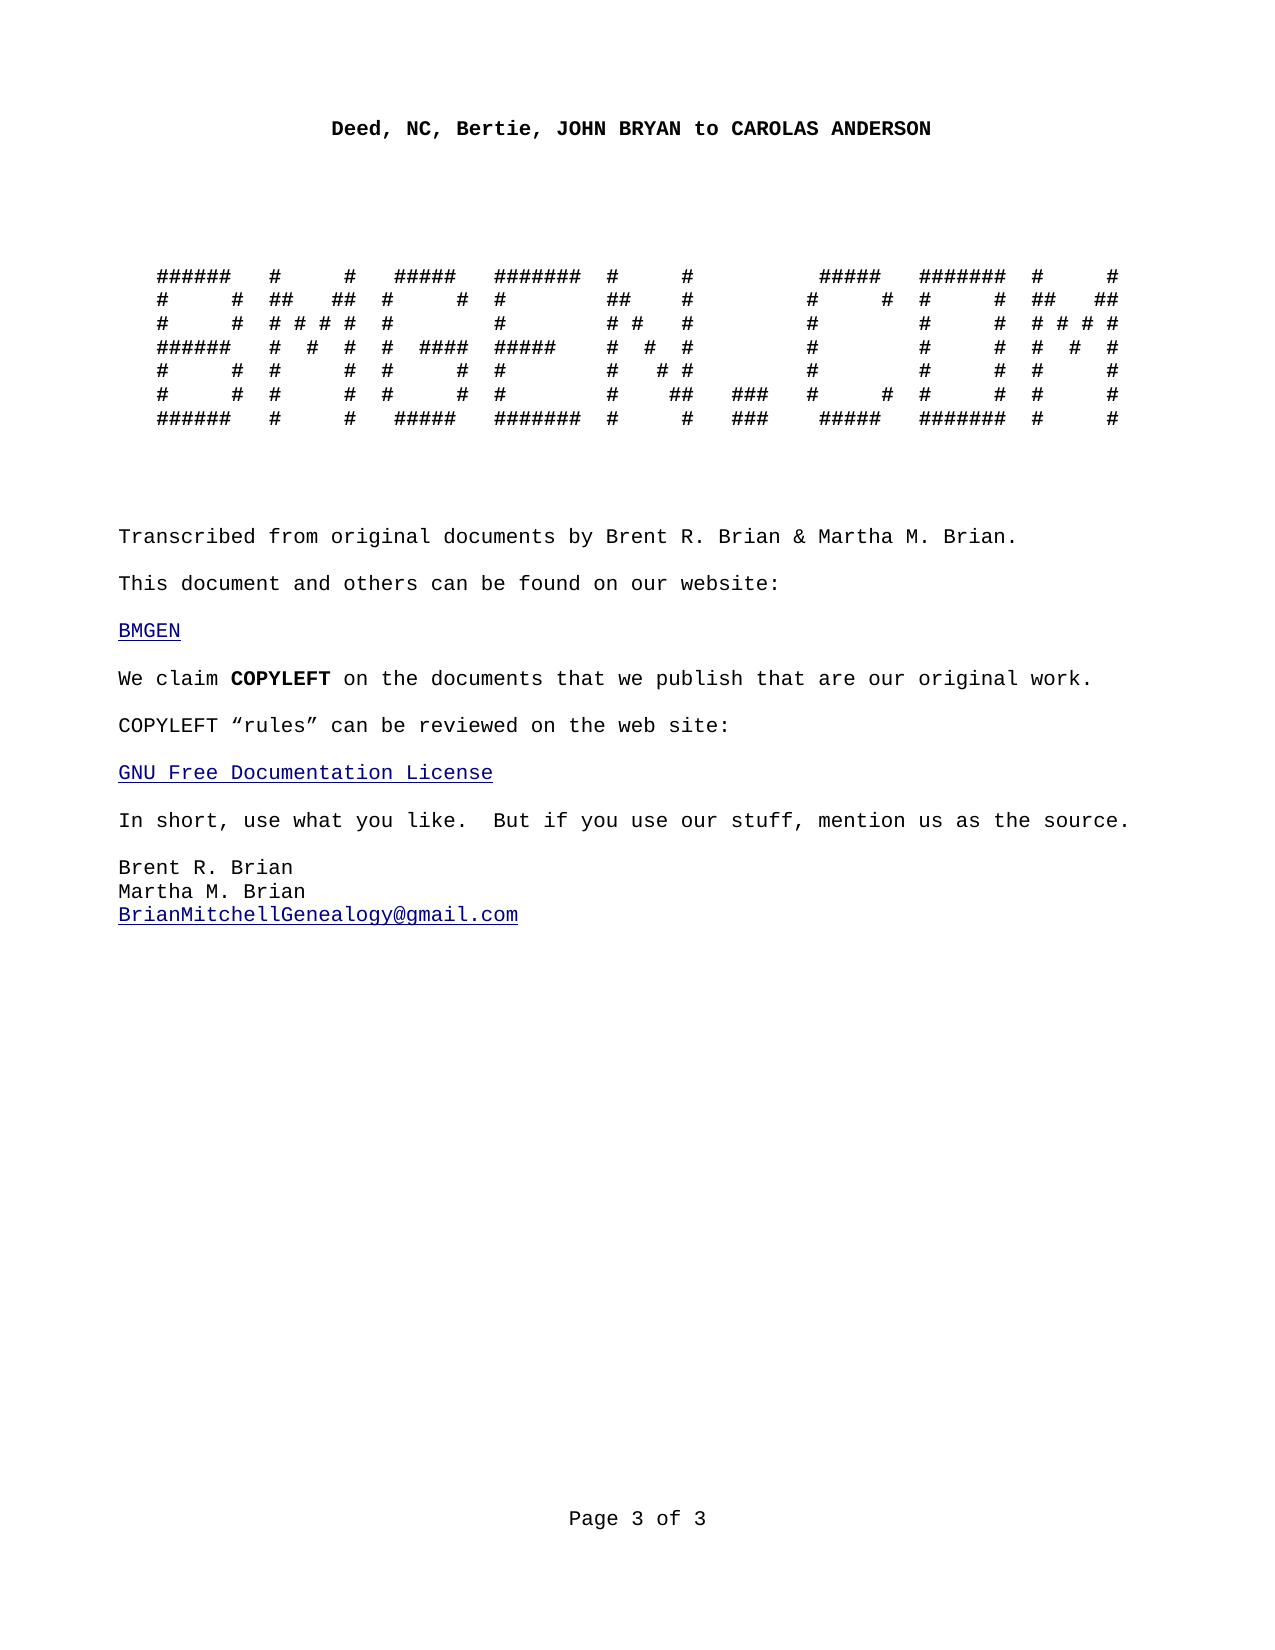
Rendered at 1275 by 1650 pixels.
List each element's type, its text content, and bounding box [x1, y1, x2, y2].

text # # ## ## # # # ## # # # # # ## ## [118, 289, 1157, 313]
text # # # # # # # # # # # # # # # # # # [118, 313, 1157, 337]
text BMGEN [118, 621, 1157, 644]
text # # # # # # # # ## ### # # # # # # [118, 384, 1157, 408]
text # # # # # # # # # # # # # # # [118, 360, 1157, 384]
text In short, use what you like. But if you use our stuff, mention us as the source. [118, 810, 1157, 833]
text We claim COPYLEFT on the documents that we publish that are our original work. [118, 668, 1157, 691]
text ###### # # ##### ####### # # ##### ####### # # [118, 266, 1157, 289]
text This document and others can be found on our website: [118, 573, 1157, 597]
text GNU Free Documentation License [118, 762, 1157, 786]
text COPYLEFT “rules” can be reviewed on the web site: [118, 715, 1157, 739]
text ###### # # ##### ####### # # ### ##### ####### # # [118, 408, 1157, 431]
text Martha M. Brian [118, 881, 1157, 904]
text ###### # # # # #### ##### # # # # # # # # # [118, 337, 1157, 360]
text Transcribed from original documents by Brent R. Brian & Martha M. Brian. [118, 526, 1157, 549]
text Brent R. Brian [118, 857, 1157, 881]
text BrianMitchellGenealogy@gmail.com [118, 904, 1157, 928]
